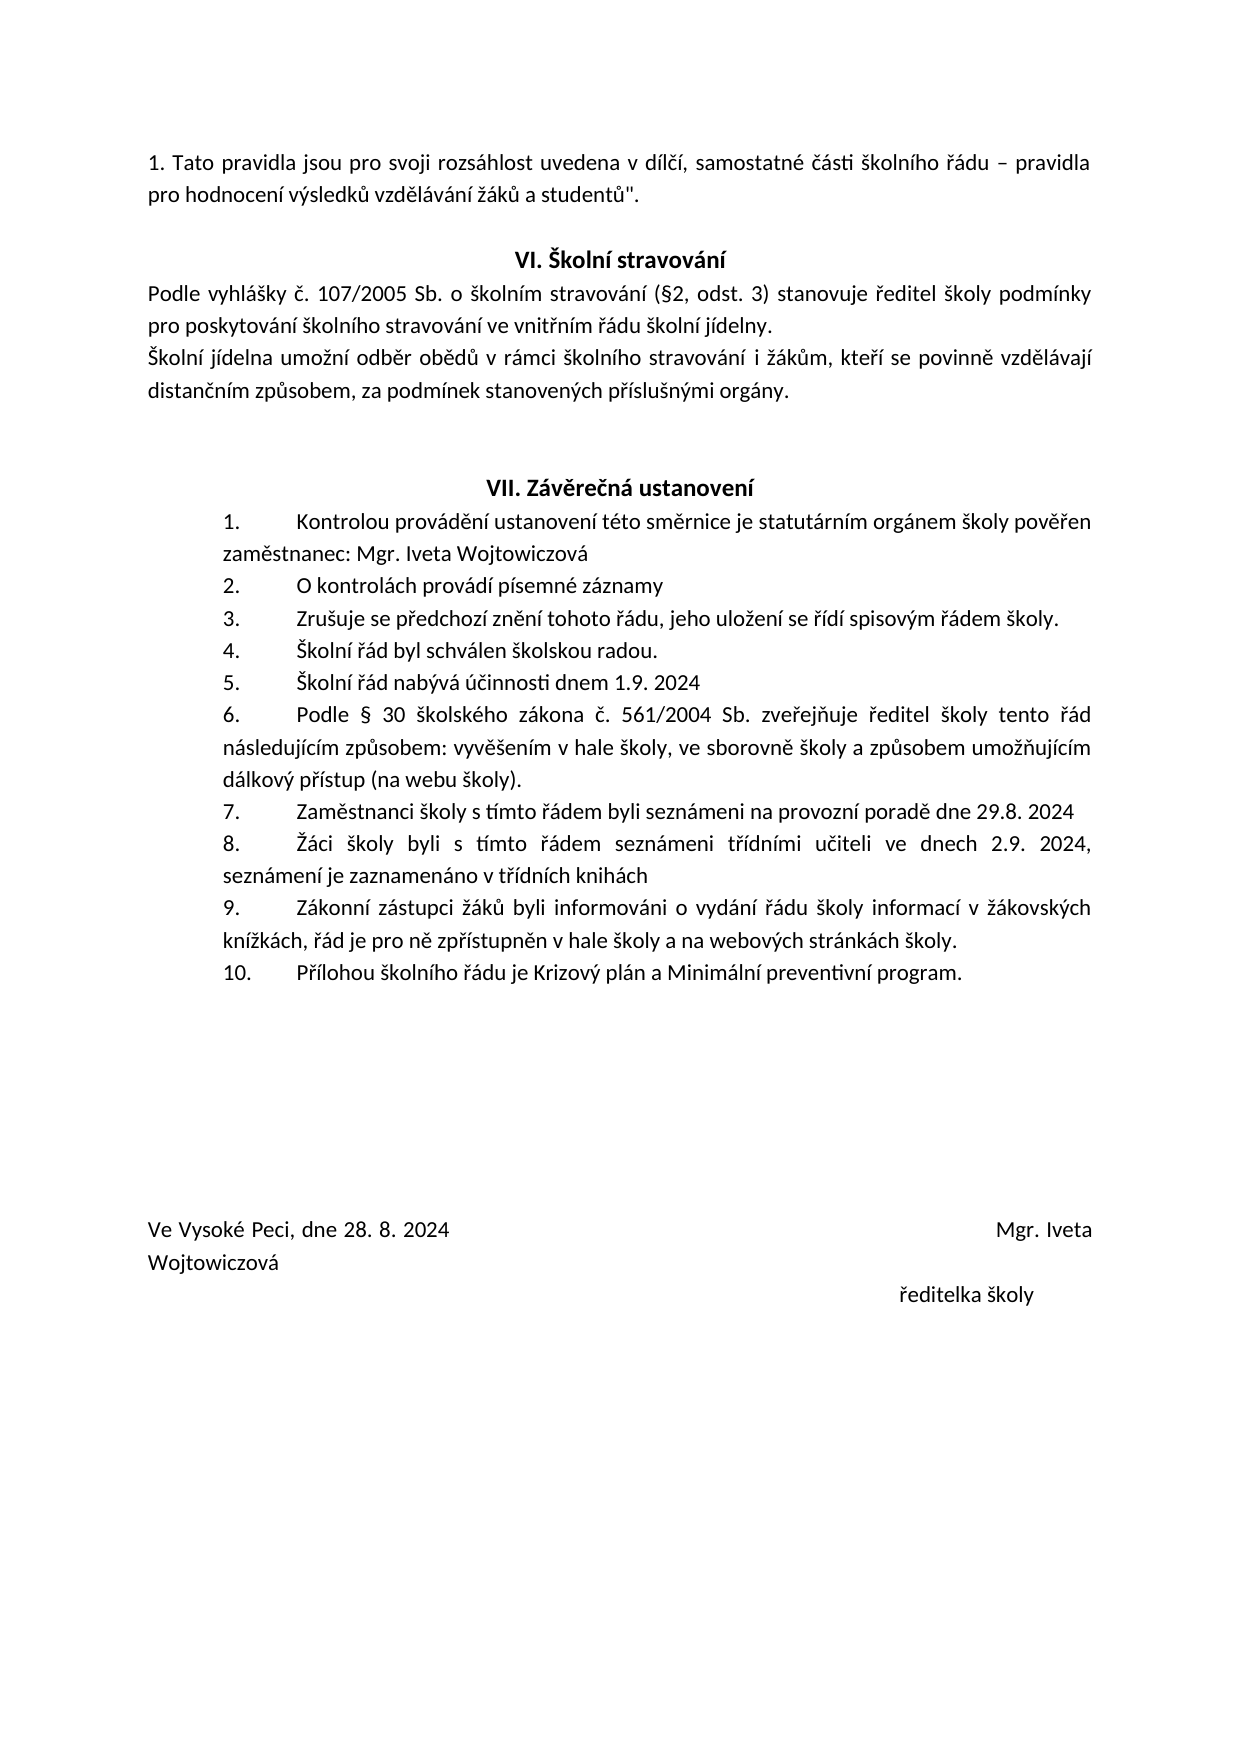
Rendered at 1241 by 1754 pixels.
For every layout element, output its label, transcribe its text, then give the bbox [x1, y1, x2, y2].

list Přílohou školního řádu je Krizový plán a Minimální preventivní program. [223, 958, 1093, 986]
text VII. Závěrečná ustanovení [148, 472, 1093, 503]
list O kontrolách provádí písemné záznamy [223, 572, 1093, 600]
text VI. Školní stravování [148, 244, 1093, 275]
list Žáci školy byli s tímto řádem seznámeni třídními učiteli ve dnech 2.9. 2024, seznámení je zaznamenáno v třídních knihách [223, 829, 1093, 889]
text Podle vyhlášky č. 107/2005 Sb. o školním stravování (§2, odst. 3) stanovuje ředitel školy podmínky pro poskytování školního stravování ve vnitřním řádu školní jídelny. [148, 279, 1093, 339]
list Zákonní zástupci žáků byli informováni o vydání řádu školy informací v žákovských knížkách, řád je pro ně zpřístupněn v hale školy a na webových stránkách školy. [223, 893, 1093, 954]
list Školní řád nabývá účinnosti dnem 1.9. 2024 [223, 668, 1093, 696]
list Školní řád byl schválen školskou radou. [223, 636, 1093, 664]
text Ve Vysoké Peci, dne 28. 8. 2024 Mgr. Iveta Wojtowiczová [148, 1215, 1093, 1276]
text Školní jídelna umožní odběr obědů v rámci školního stravování i žákům, kteří se povinně vzdělávají distančním způsobem, za podmínek stanovených příslušnými orgány. [148, 343, 1093, 404]
text ředitelka školy [148, 1280, 1093, 1308]
list Kontrolou provádění ustanovení této směrnice je statutárním orgánem školy pověřen zaměstnanec: Mgr. Iveta Wojtowiczová [223, 507, 1093, 567]
list Zaměstnanci školy s tímto řádem byli seznámeni na provozní poradě dne 29.8. 2024 [223, 797, 1093, 825]
text 1. Tato pravidla jsou pro svoji rozsáhlost uvedena v dílčí, samostatné části školního řádu – pravidla pro hodnocení výsledků vzdělávání žáků a studentů". [148, 148, 1093, 208]
list Zrušuje se předchozí znění tohoto řádu, jeho uložení se řídí spisovým řádem školy. [223, 604, 1093, 632]
list Podle § 30 školského zákona č. 561/2004 Sb. zveřejňuje ředitel školy tento řád následujícím způsobem: vyvěšením v hale školy, ve sborovně školy a způsobem umožňujícím dálkový přístup (na webu školy). [223, 700, 1093, 793]
